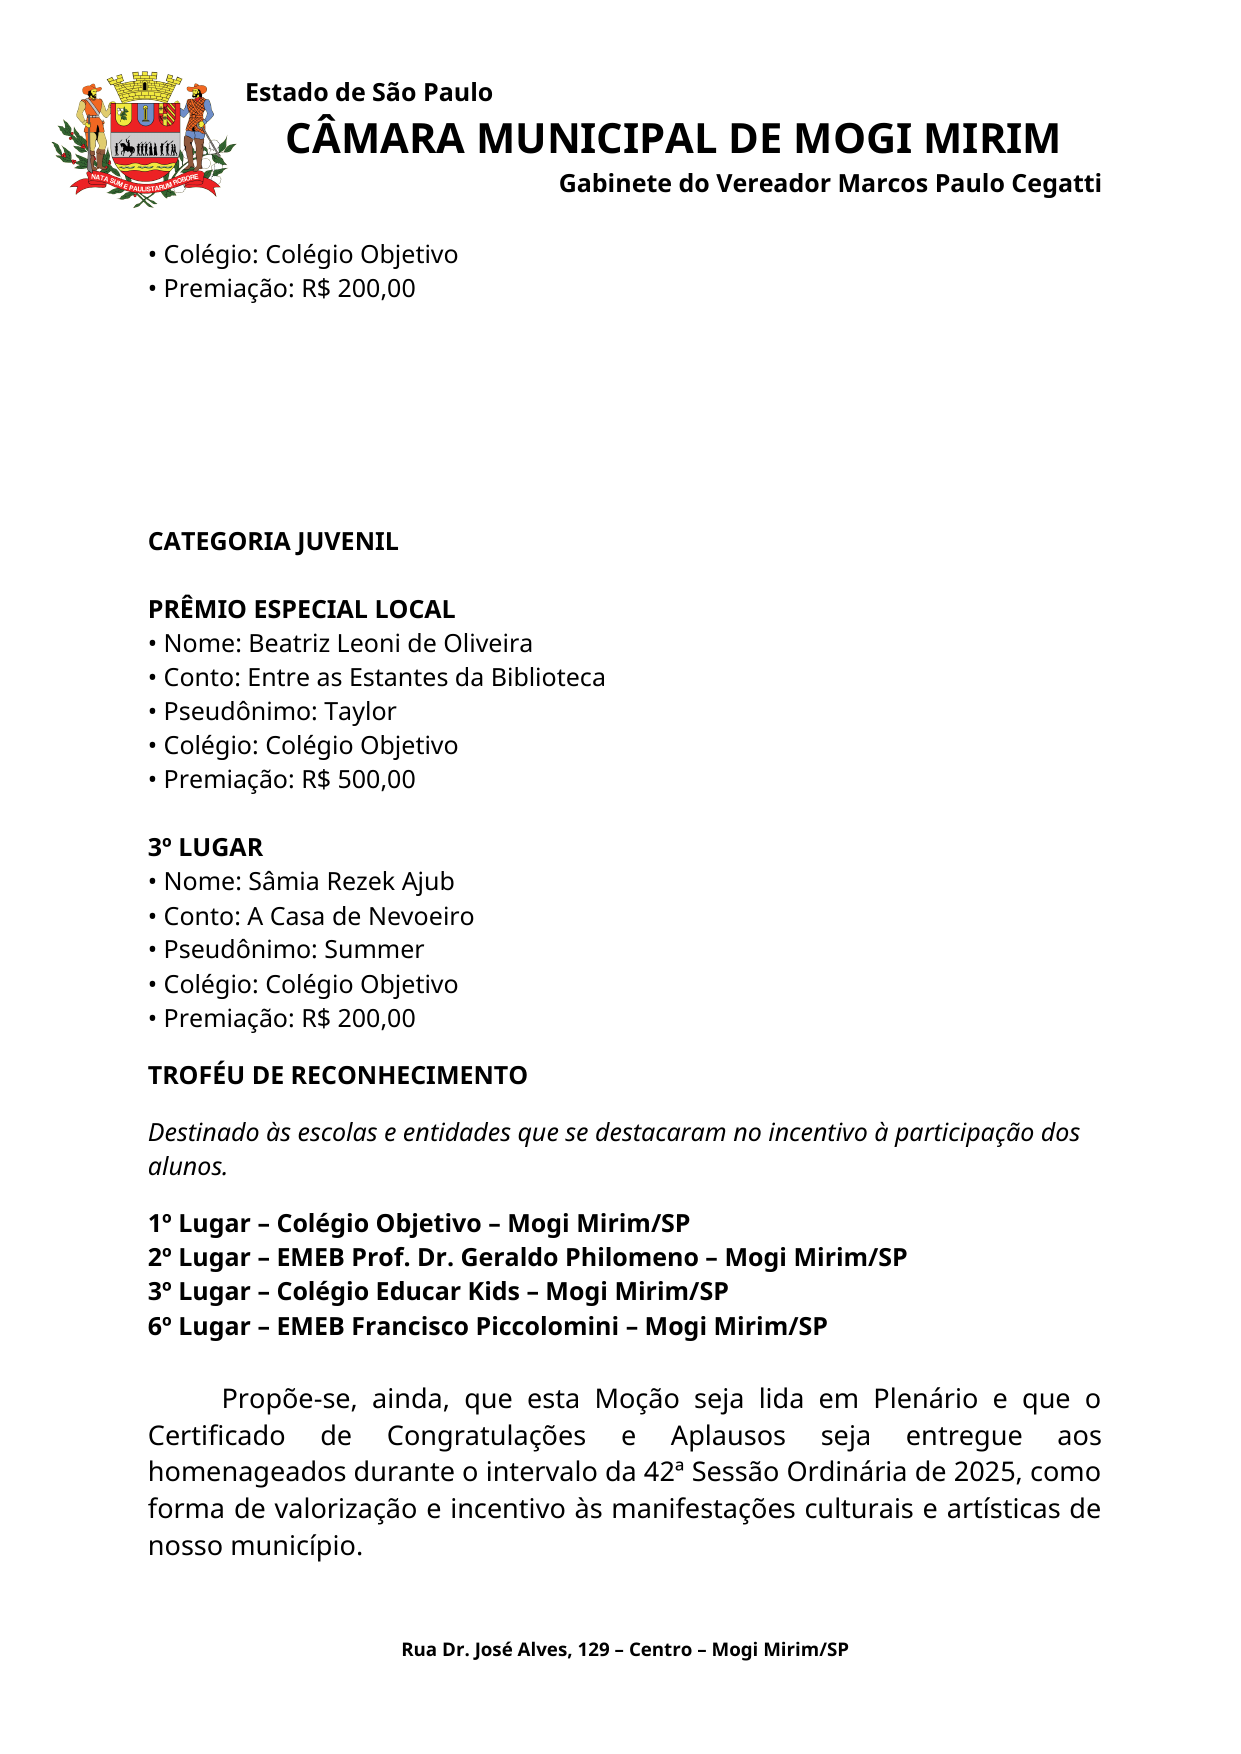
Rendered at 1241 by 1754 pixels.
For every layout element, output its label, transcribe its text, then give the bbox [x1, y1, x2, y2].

text 1º Lugar – Colégio Objetivo – Mogi Mirim/SP [148, 1206, 1103, 1240]
text 3º Lugar – Colégio Educar Kids – Mogi Mirim/SP [148, 1274, 1103, 1308]
picture [251, 86, 258, 98]
text Propõe-se, ainda, que esta Moção seja lida em Plenário e que o Certificado de Congratulações e Aplausos seja entregue aos homenageados durante o intervalo da 42ª Sessão Ordinária de 2025, como forma de valorização e incentivo às manifestações culturais e artísticas de nosso município. [148, 1379, 1103, 1563]
text • Colégio: Colégio Objetivo • Premiação: R$ 200,00 [148, 236, 1103, 362]
text 2º Lugar – EMEB Prof. Dr. Geraldo Philomeno – Mogi Mirim/SP [148, 1240, 1103, 1274]
text TROFÉU DE RECONHECIMENTO [148, 1057, 1103, 1092]
text Destinado às escolas e entidades que se destacaram no incentivo à participação dos alunos. [148, 1115, 1103, 1183]
text 6º Lugar – EMEB Francisco Piccolomini – Mogi Mirim/SP [148, 1308, 1103, 1342]
text CATEGORIA JUVENIL PRÊMIO ESPECIAL LOCAL • Nome: Beatriz Leoni de Oliveira • Conto: Entre as Estantes da Biblioteca • Pseudônimo: Taylor • Colégio: Colégio Objetivo • Premiação: R$ 500,00 3º LUGAR • Nome: Sâmia Rezek Ajub • Conto: A Casa de Nevoeiro • Pseudônimo: Summer • Colégio: Colégio Objetivo • Premiação: R$ 200,00 [148, 523, 1103, 1034]
picture [28, 59, 258, 220]
